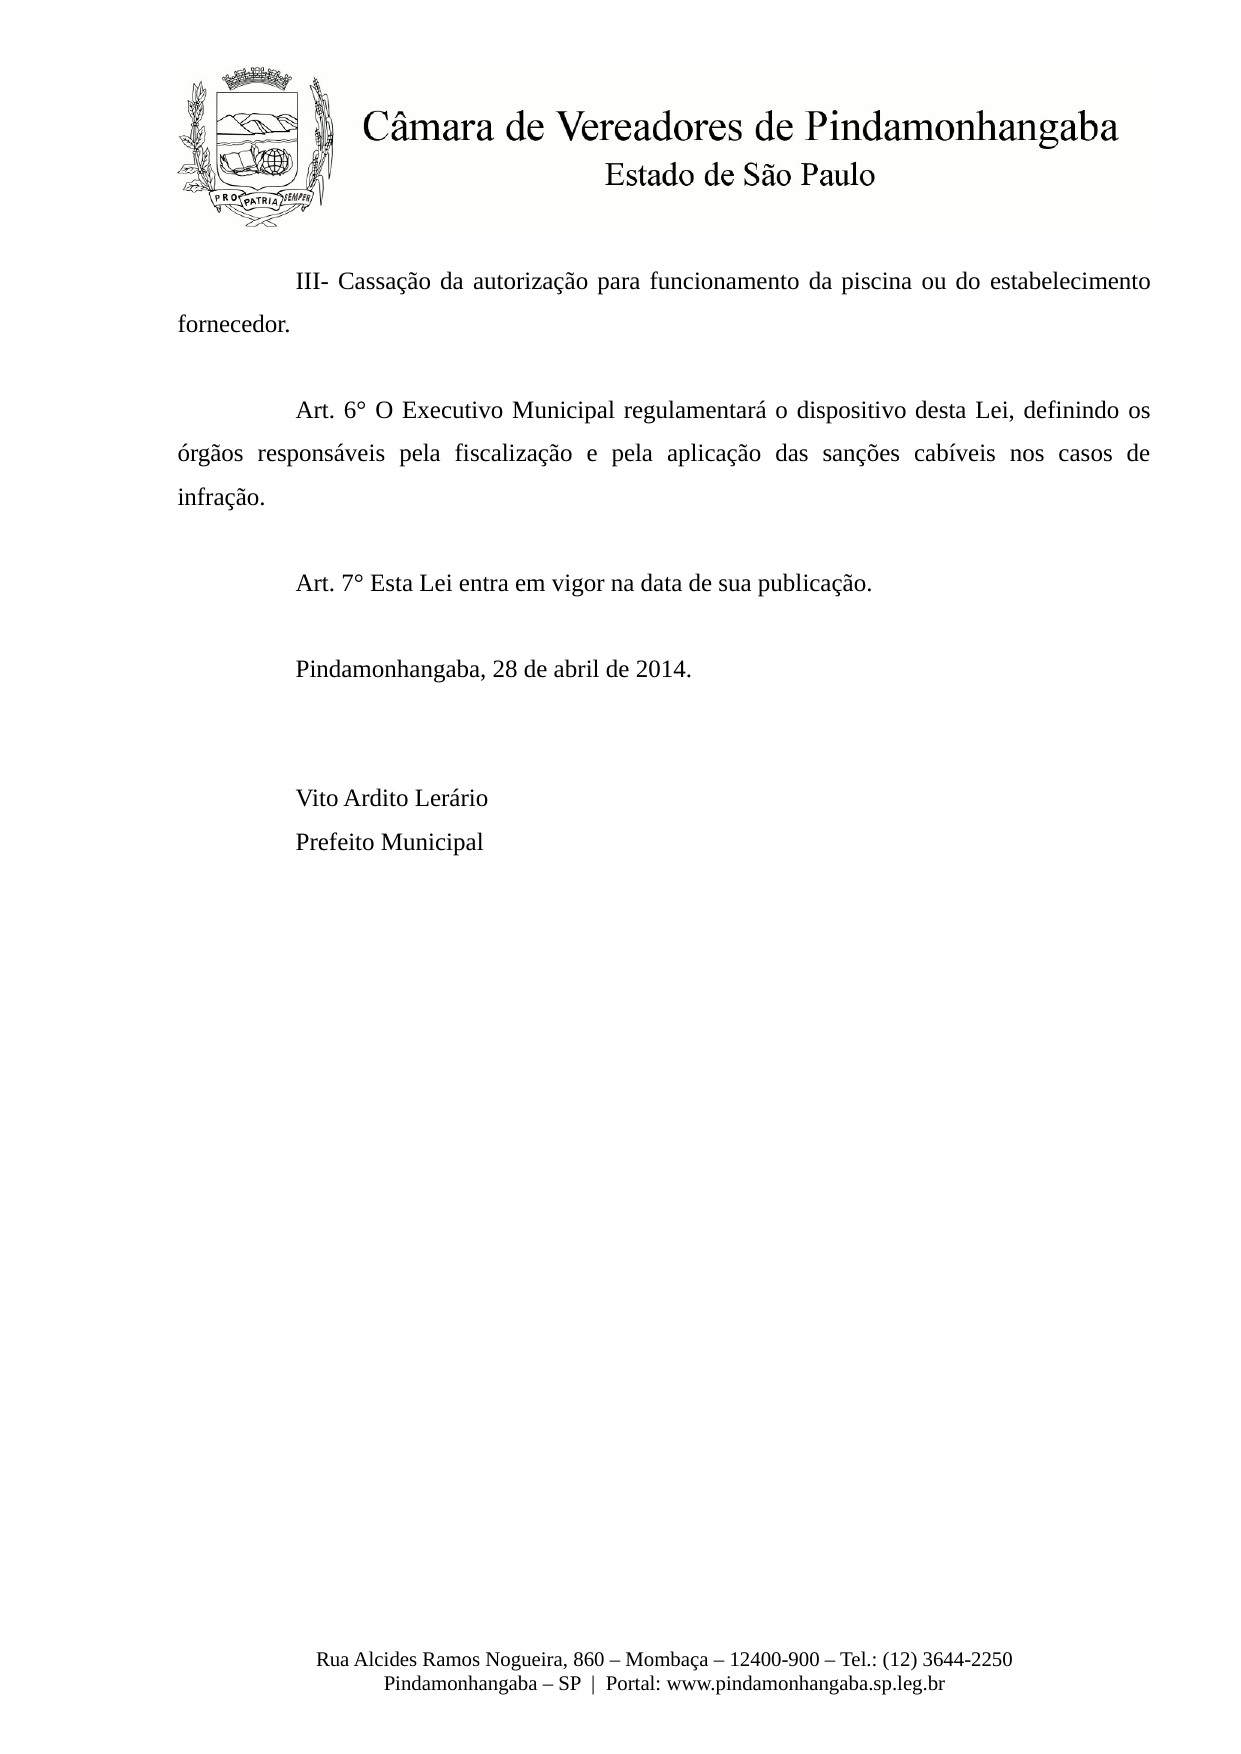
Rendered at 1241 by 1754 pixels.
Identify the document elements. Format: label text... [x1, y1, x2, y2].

text Prefeito Municipal [177, 827, 1152, 855]
text Art. 7° Esta Lei entra em vigor na data de sua publicação. [177, 568, 1152, 597]
text Vito Ardito Lerário [177, 783, 1152, 812]
text Art. 6° O Executivo Municipal regulamentará o dispositivo desta Lei, definindo os órgãos responsáveis pela fiscalização e pela aplicação das sanções cabíveis nos casos de infração. [177, 395, 1152, 510]
text Pindamonhangaba, 28 de abril de 2014. [177, 654, 1152, 683]
text III- Cassação da autorização para funcionamento da piscina ou do estabelecimento fornecedor. [177, 266, 1152, 338]
picture [177, 59, 1152, 236]
